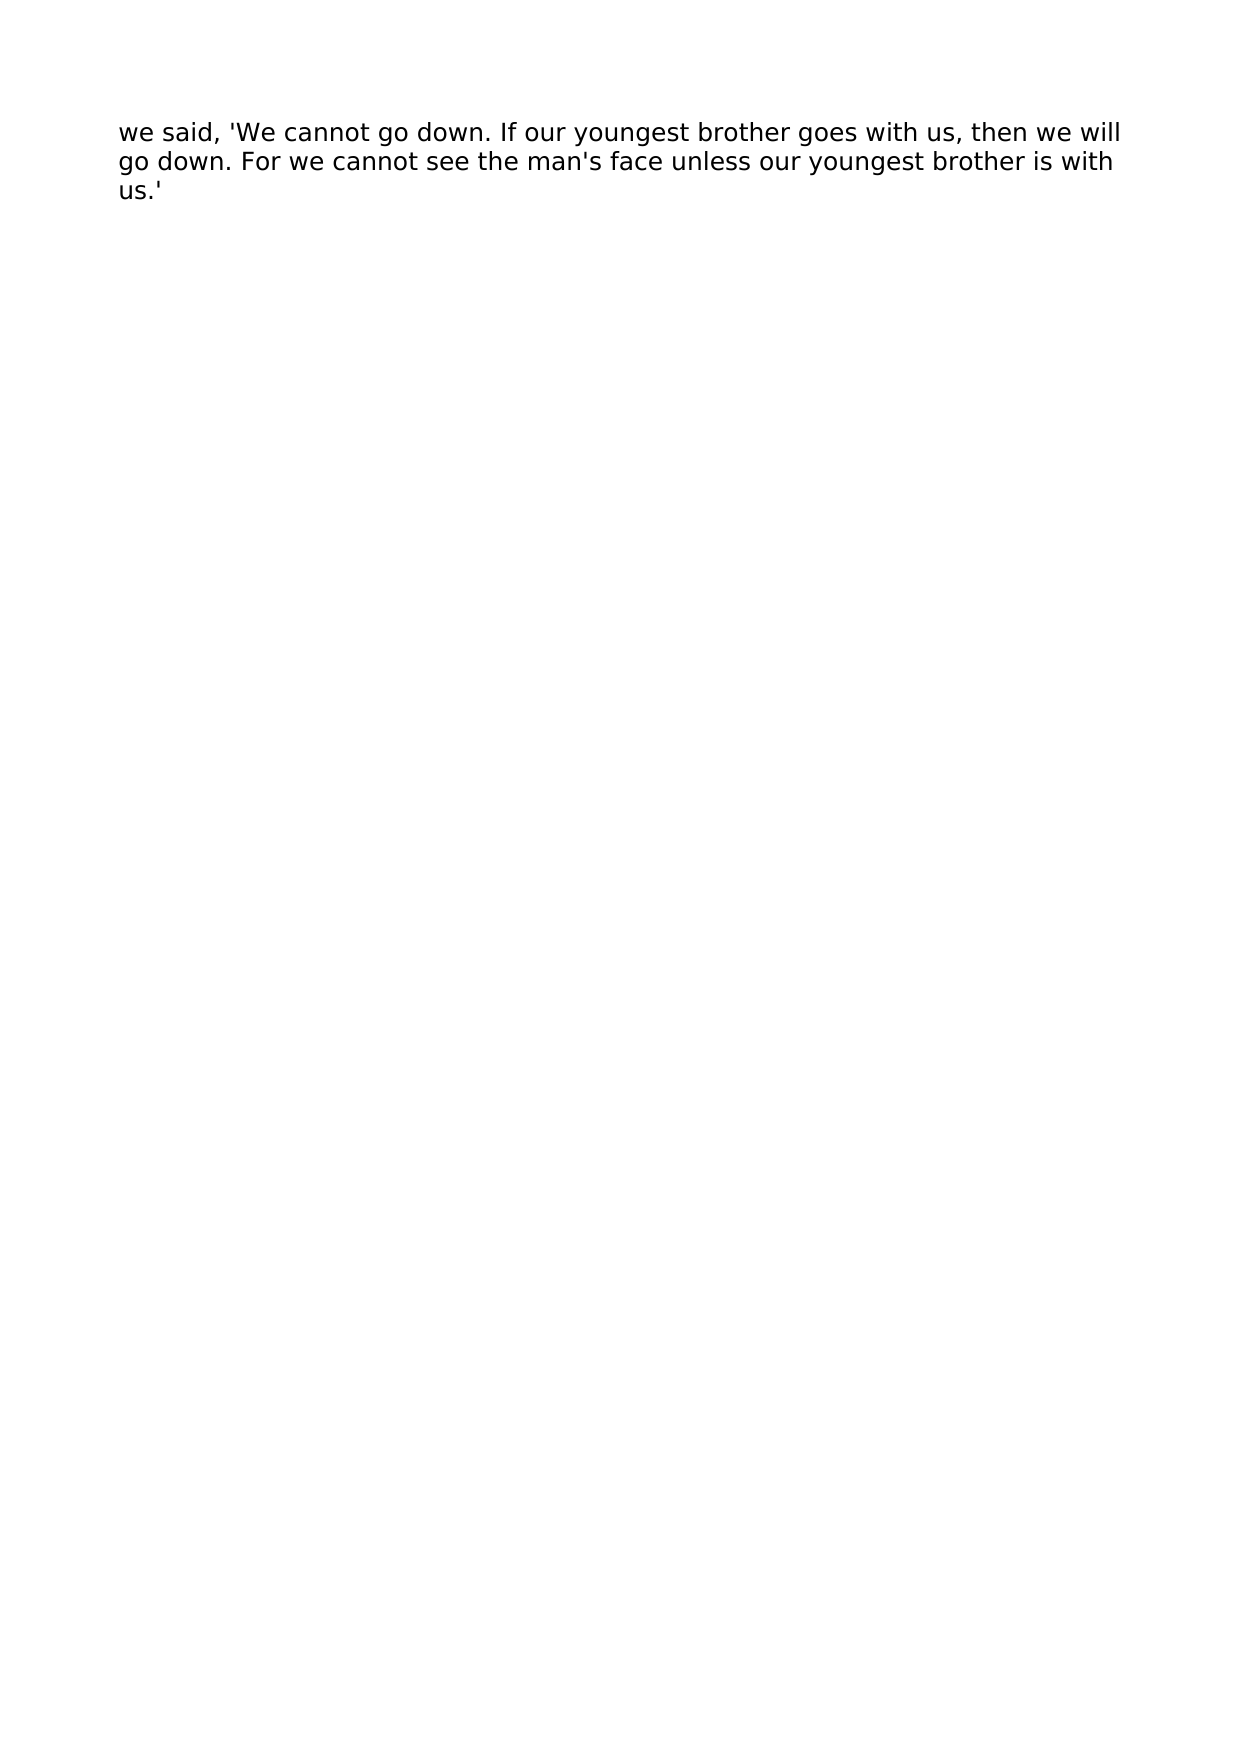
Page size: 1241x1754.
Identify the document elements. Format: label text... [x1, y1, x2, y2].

text we said, 'We cannot go down. If our youngest brother goes with us, then we will go down. For we cannot see the man's face unless our youngest brother is with us.' [118, 118, 1122, 206]
